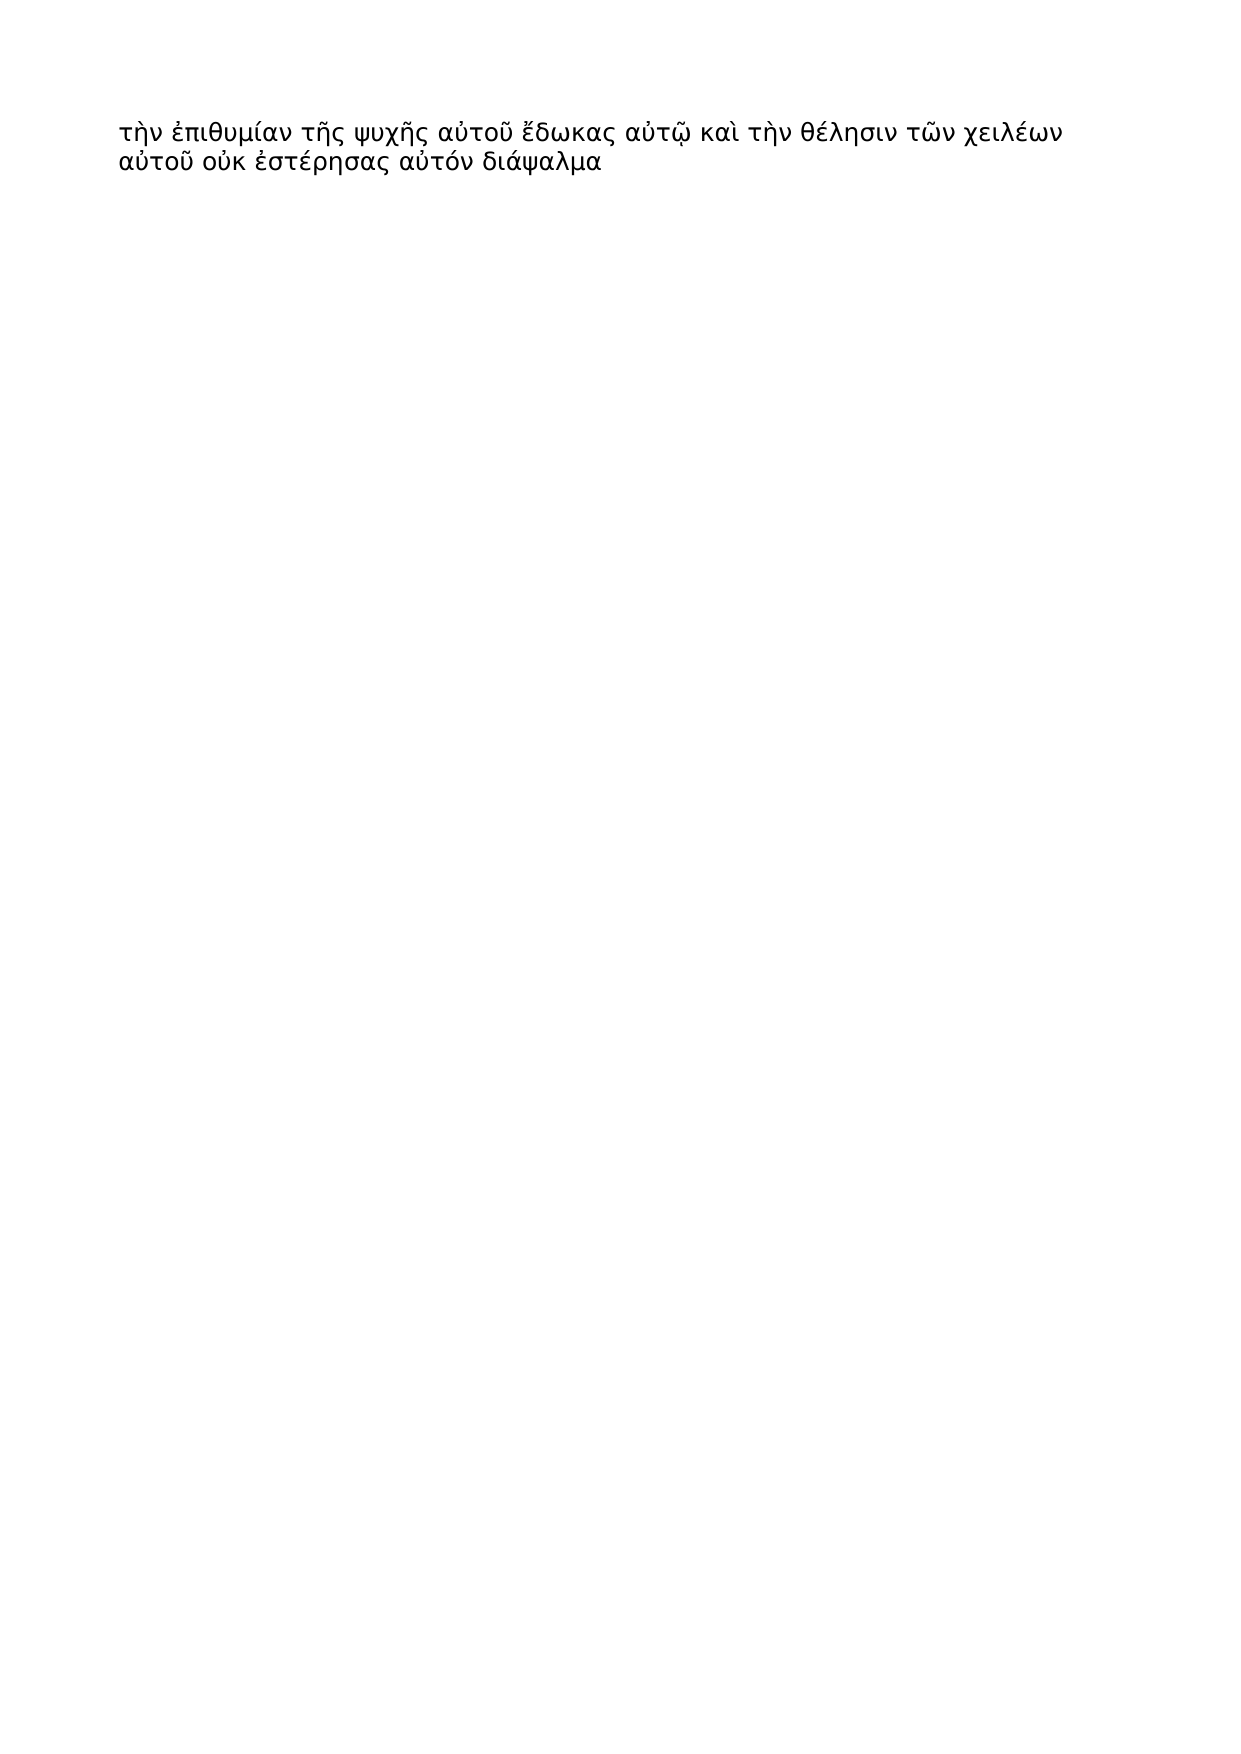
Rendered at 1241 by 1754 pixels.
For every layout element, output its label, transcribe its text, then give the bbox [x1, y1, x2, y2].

text τὴν ἐπιθυμίαν τῆς ψυχῆς αὐτοῦ ἔδωκας αὐτῷ καὶ τὴν θέλησιν τῶν χειλέων αὐτοῦ οὐκ ἐστέρησας αὐτόν διάψαλμα [118, 118, 1122, 176]
